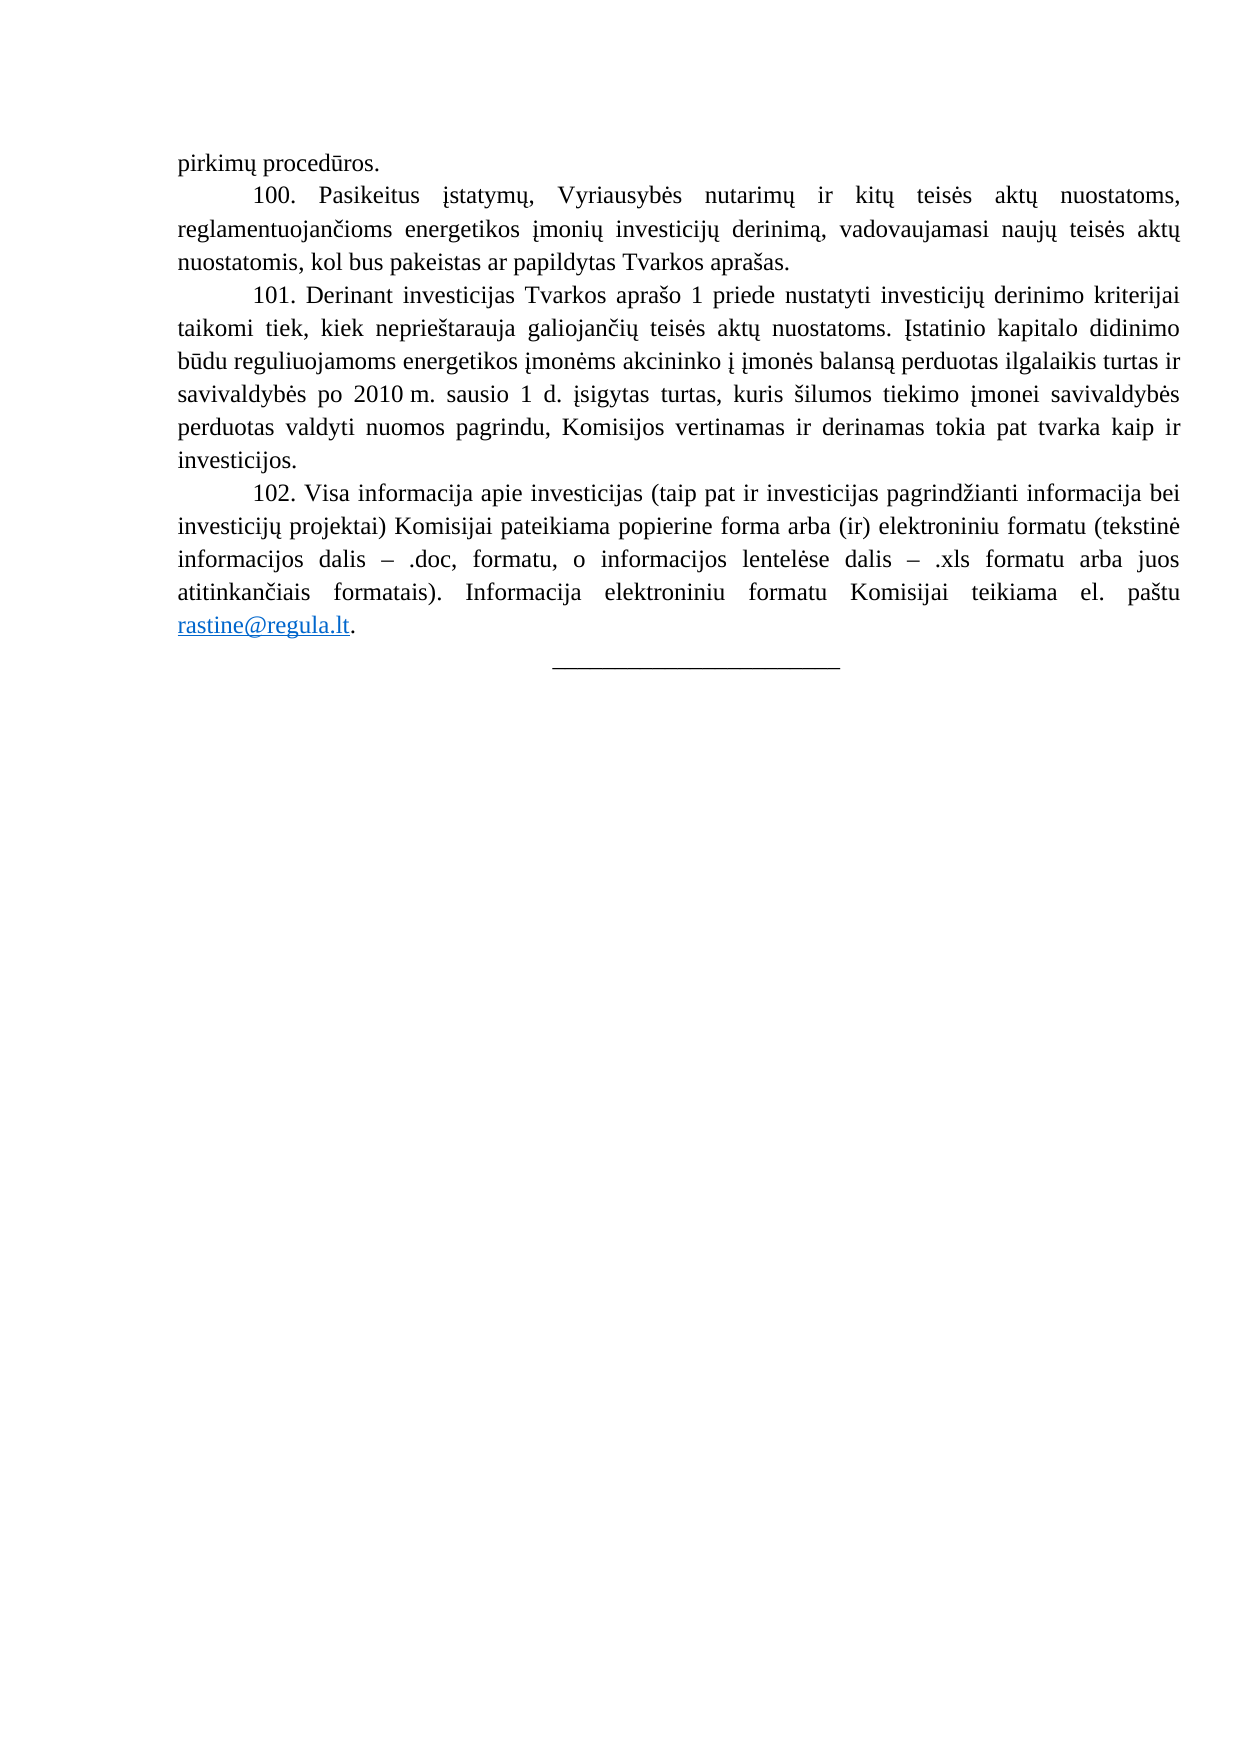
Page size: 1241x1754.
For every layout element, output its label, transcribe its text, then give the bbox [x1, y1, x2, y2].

text 100. Pasikeitus įstatymų, Vyriausybės nutarimų ir kitų teisės aktų nuostatoms, reglamentuojančioms energetikos įmonių investicijų derinimą, vadovaujamasi naujų teisės aktų nuostatomis, kol bus pakeistas ar papildytas Tvarkos aprašas. [177, 181, 1181, 275]
text _______________________ [477, 643, 1181, 672]
text 102. Visa informacija apie investicijas (taip pat ir investicijas pagrindžianti informacija bei investicijų projektai) Komisijai pateikiama popierine forma arba (ir) elektroniniu formatu (tekstinė informacijos dalis – .doc, formatu, o informacijos lentelėse dalis – .xls formatu arba juos atitinkančiais formatais). Informacija elektroniniu formatu Komisijai teikiama el. paštu rastine@regula.lt. [177, 478, 1181, 639]
text 101. Derinant investicijas Tvarkos aprašo 1 priede nustatyti investicijų derinimo kriterijai taikomi tiek, kiek neprieštarauja galiojančių teisės aktų nuostatoms. Įstatinio kapitalo didinimo būdu reguliuojamoms energetikos įmonėms akcininko į įmonės balansą perduotas ilgalaikis turtas ir savivaldybės po 2010 m. sausio 1 d. įsigytas turtas, kuris šilumos tiekimo įmonei savivaldybės perduotas valdyti nuomos pagrindu, Komisijos vertinamas ir derinamas tokia pat tvarka kaip ir investicijos. [177, 280, 1181, 473]
text pirkimų procedūros. [177, 148, 1181, 176]
